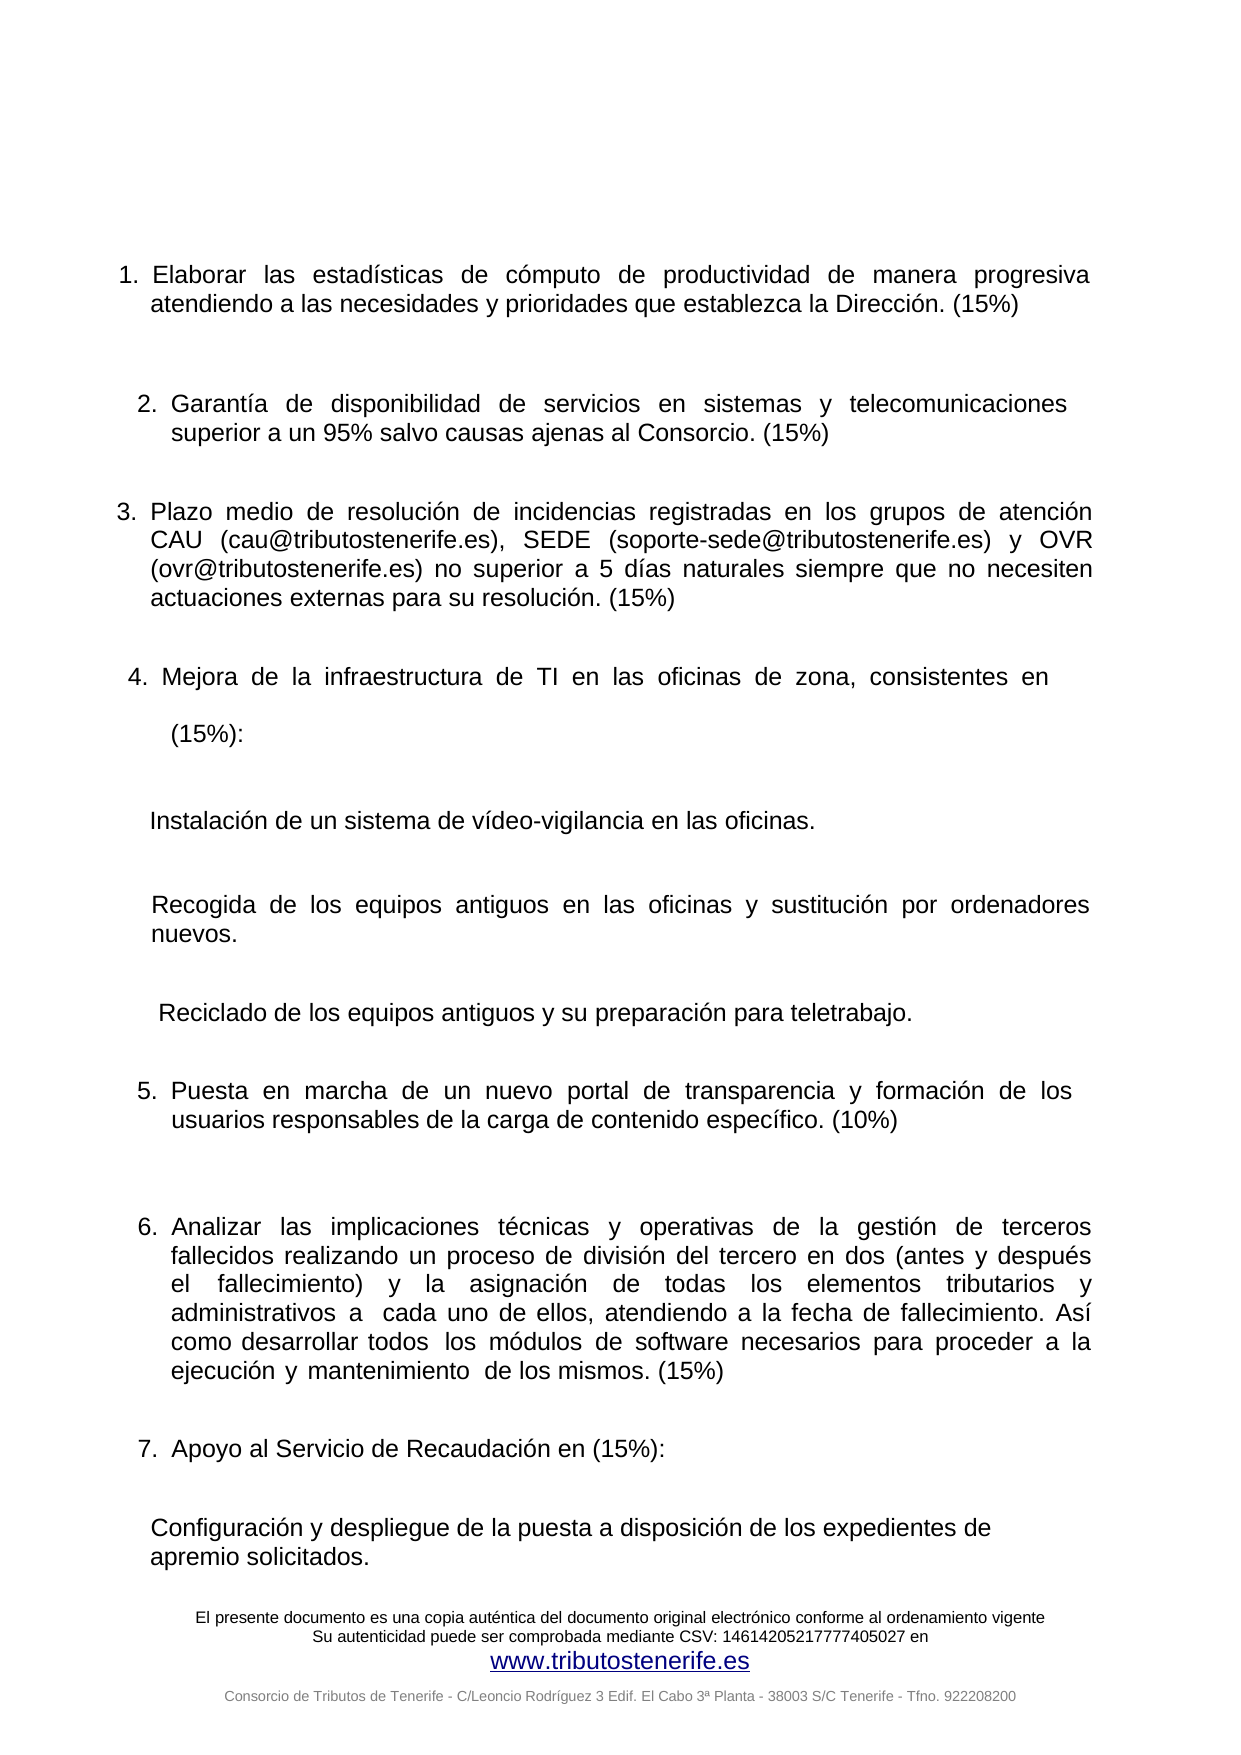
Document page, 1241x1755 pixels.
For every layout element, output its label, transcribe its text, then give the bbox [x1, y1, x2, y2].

list Mejora de la infraestructura de TI en las oficinas de zona, consistentes en (15%): [141, 661, 1066, 748]
text Instalación de un sistema de vídeo-vigilancia en las oficinas. [149, 806, 1105, 835]
list Plazo medio de resolución de incidencias registradas en los grupos de atención CAU (cau@tributostenerife.es), SEDE (soporte-sede@tributostenerife.es) y OVR (ovr@tributostenerife.es) no superior a 5 días naturales siempre que no necesiten actuaciones externas para su resolución. (15%) [129, 496, 1093, 611]
text Configuración y despliegue de la puesta a disposición de los expedientes de apremio solicitados. [150, 1513, 1078, 1570]
list Garantía de disponibilidad de servicios en sistemas y telecomunicaciones superior a un 95% salvo causas ajenas al Consorcio. (15%) [150, 389, 1088, 446]
list Apoyo al Servicio de Recaudación en (15%): [150, 1434, 1105, 1463]
list Elaborar las estadísticas de cómputo de productividad de manera progresiva atendiendo a las necesidades y prioridades que establezca la Dirección. (15%) [129, 260, 1090, 318]
list Puesta en marcha de un nuevo portal de transparencia y formación de los usuarios responsables de la carga de contenido específico. (10%) [149, 1076, 1088, 1134]
text Recogida de los equipos antiguos en las oficinas y sustitución por ordenadores nuevos. [151, 890, 1090, 948]
text Reciclado de los equipos antiguos y su preparación para teletrabajo. [158, 998, 1105, 1027]
list Analizar las implicaciones técnicas y operativas de la gestión de terceros fallecidos realizando un proceso de división del tercero en dos (antes y después el fallecimiento) y la asignación de todas los elementos tributarios y administrativos a cada uno de ellos, atendiendo a la fecha de fallecimiento. Así como desarrollar todos los módulos de software necesarios para proceder a la ejecución y mantenimiento de los mismos. (15%) [149, 1212, 1092, 1384]
